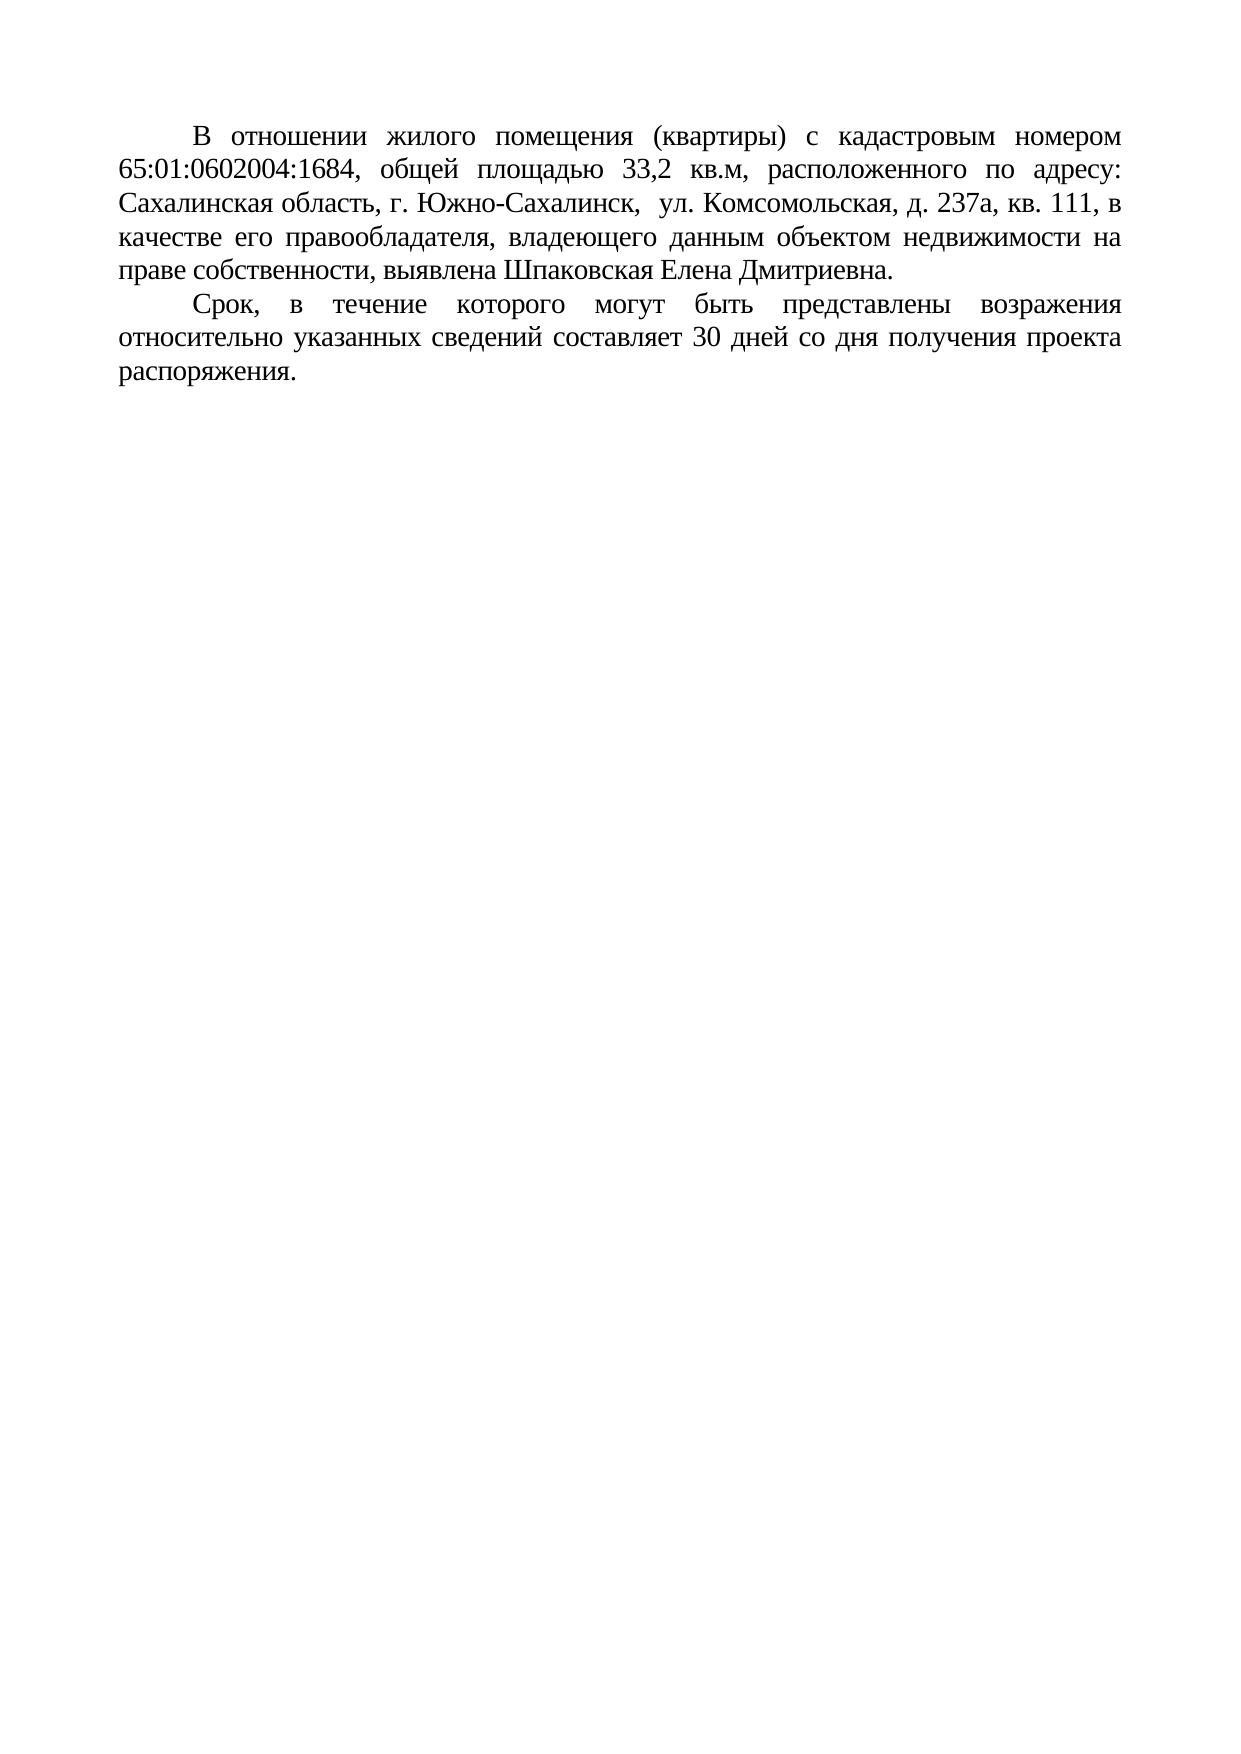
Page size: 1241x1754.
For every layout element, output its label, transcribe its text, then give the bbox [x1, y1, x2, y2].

text В отношении жилого помещения (квартиры) с кадастровым номером 65:01:0602004:1684, общей площадью 33,2 кв.м, расположенного по адресу: Сахалинская область, г. Южно-Сахалинск, ул. Комсомольская, д. 237а, кв. 111, в качестве его правообладателя, владеющего данным объектом недвижимости на праве собственности, выявлена Шпаковская Елена Дмитриевна. [118, 118, 1122, 286]
text Срок, в течение которого могут быть представлены возражения относительно указанных сведений составляет 30 дней со дня получения проекта распоряжения. [118, 286, 1122, 386]
